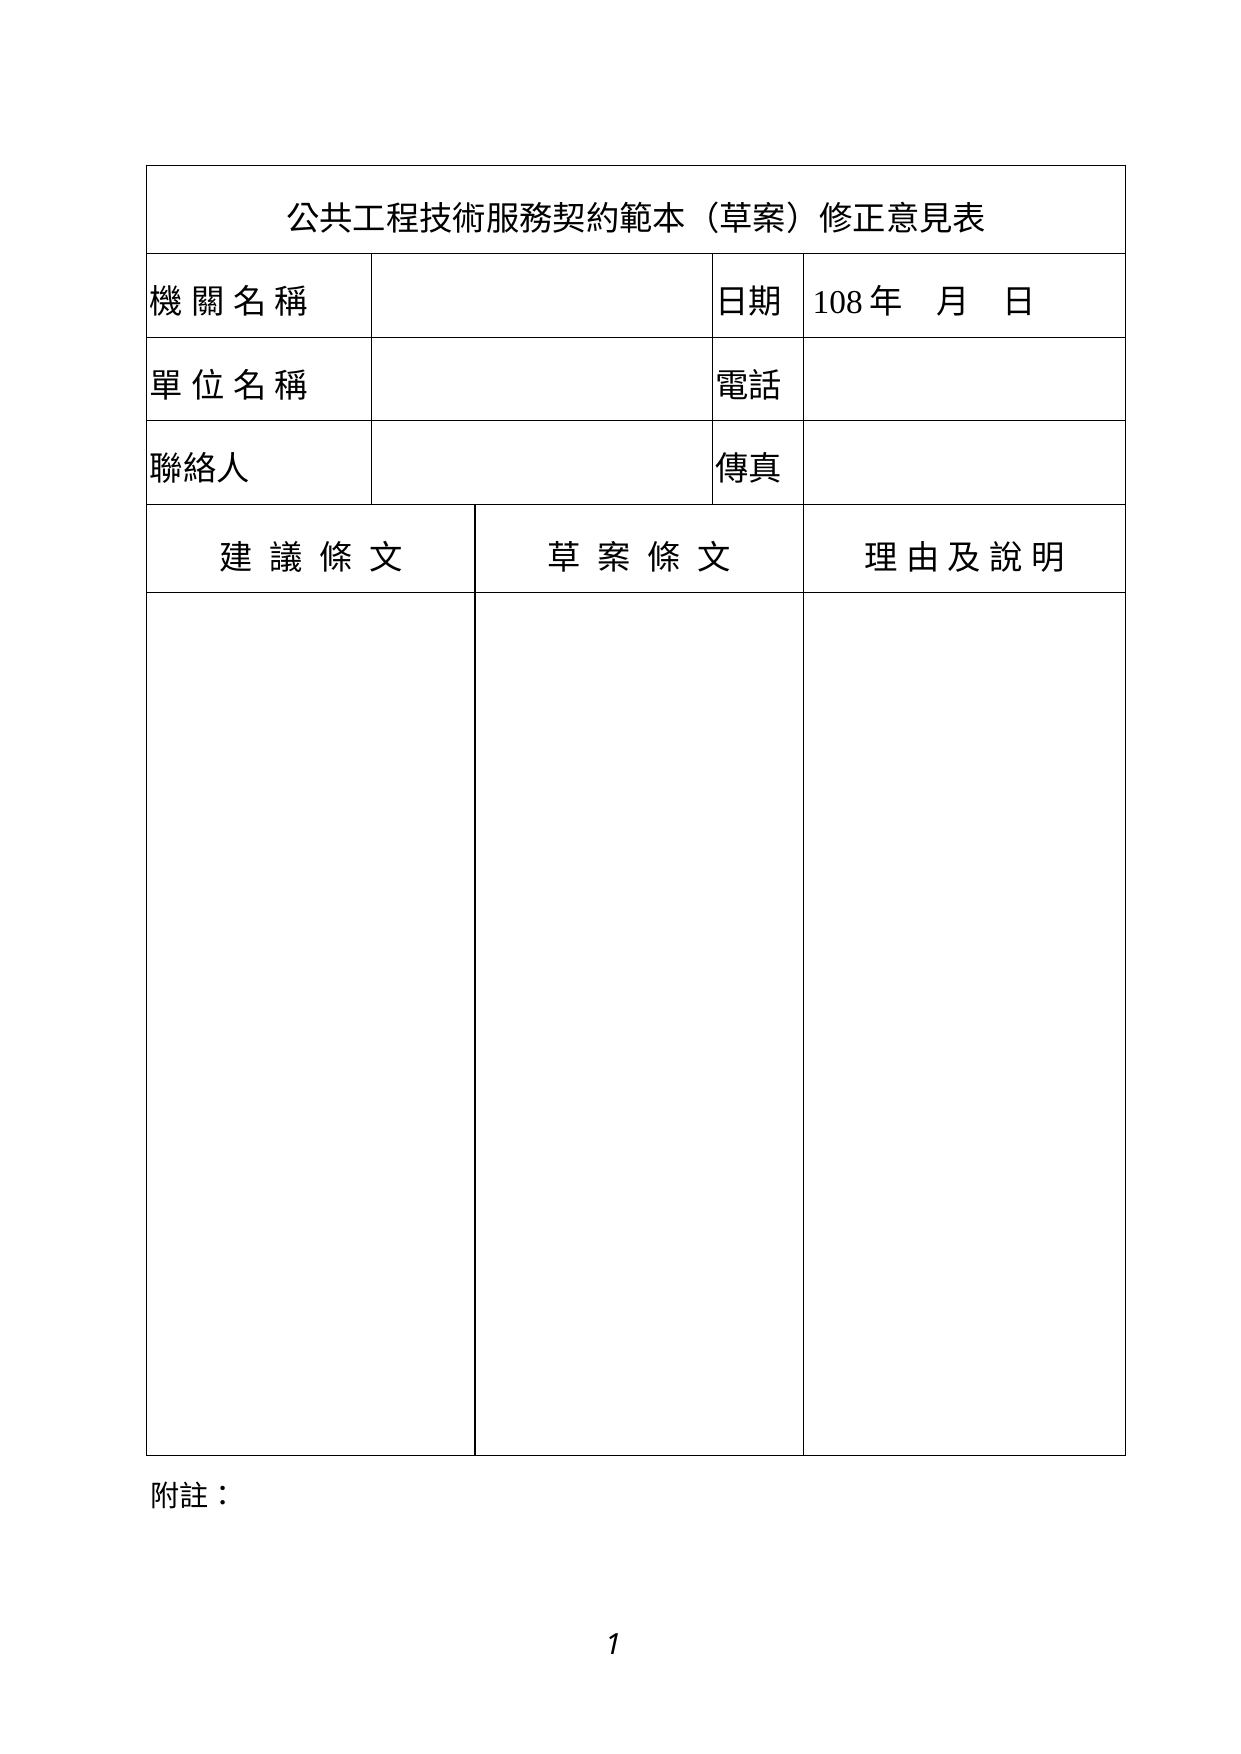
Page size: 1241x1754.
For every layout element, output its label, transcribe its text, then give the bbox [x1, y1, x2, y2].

table_cell [372, 338, 712, 420]
table_cell 建 議 條 文 [147, 505, 474, 592]
table_cell 理 由 及 說 明 [804, 505, 1125, 592]
table_cell 單 位 名 稱 [147, 338, 371, 420]
table_cell 傳真 [713, 421, 803, 504]
table_cell 聯絡人 [147, 421, 371, 504]
table_cell 草 案 條 文 [476, 505, 803, 592]
table_cell 108年 月 日 [804, 254, 1125, 337]
table_cell [372, 421, 712, 504]
table_cell [804, 338, 1125, 420]
text 附註： [150, 1456, 1090, 1531]
table_cell [372, 254, 712, 337]
table_cell [147, 593, 474, 1455]
table_cell 電話 [713, 338, 803, 420]
table_header 公共工程技術服務契約範本（草案）修正意見表 [147, 166, 1125, 253]
table_cell [804, 421, 1125, 504]
table_cell 日期 [713, 254, 803, 337]
table_cell [476, 593, 803, 1455]
table_cell 機 關 名 稱 [147, 254, 371, 337]
table_cell [804, 593, 1125, 1455]
